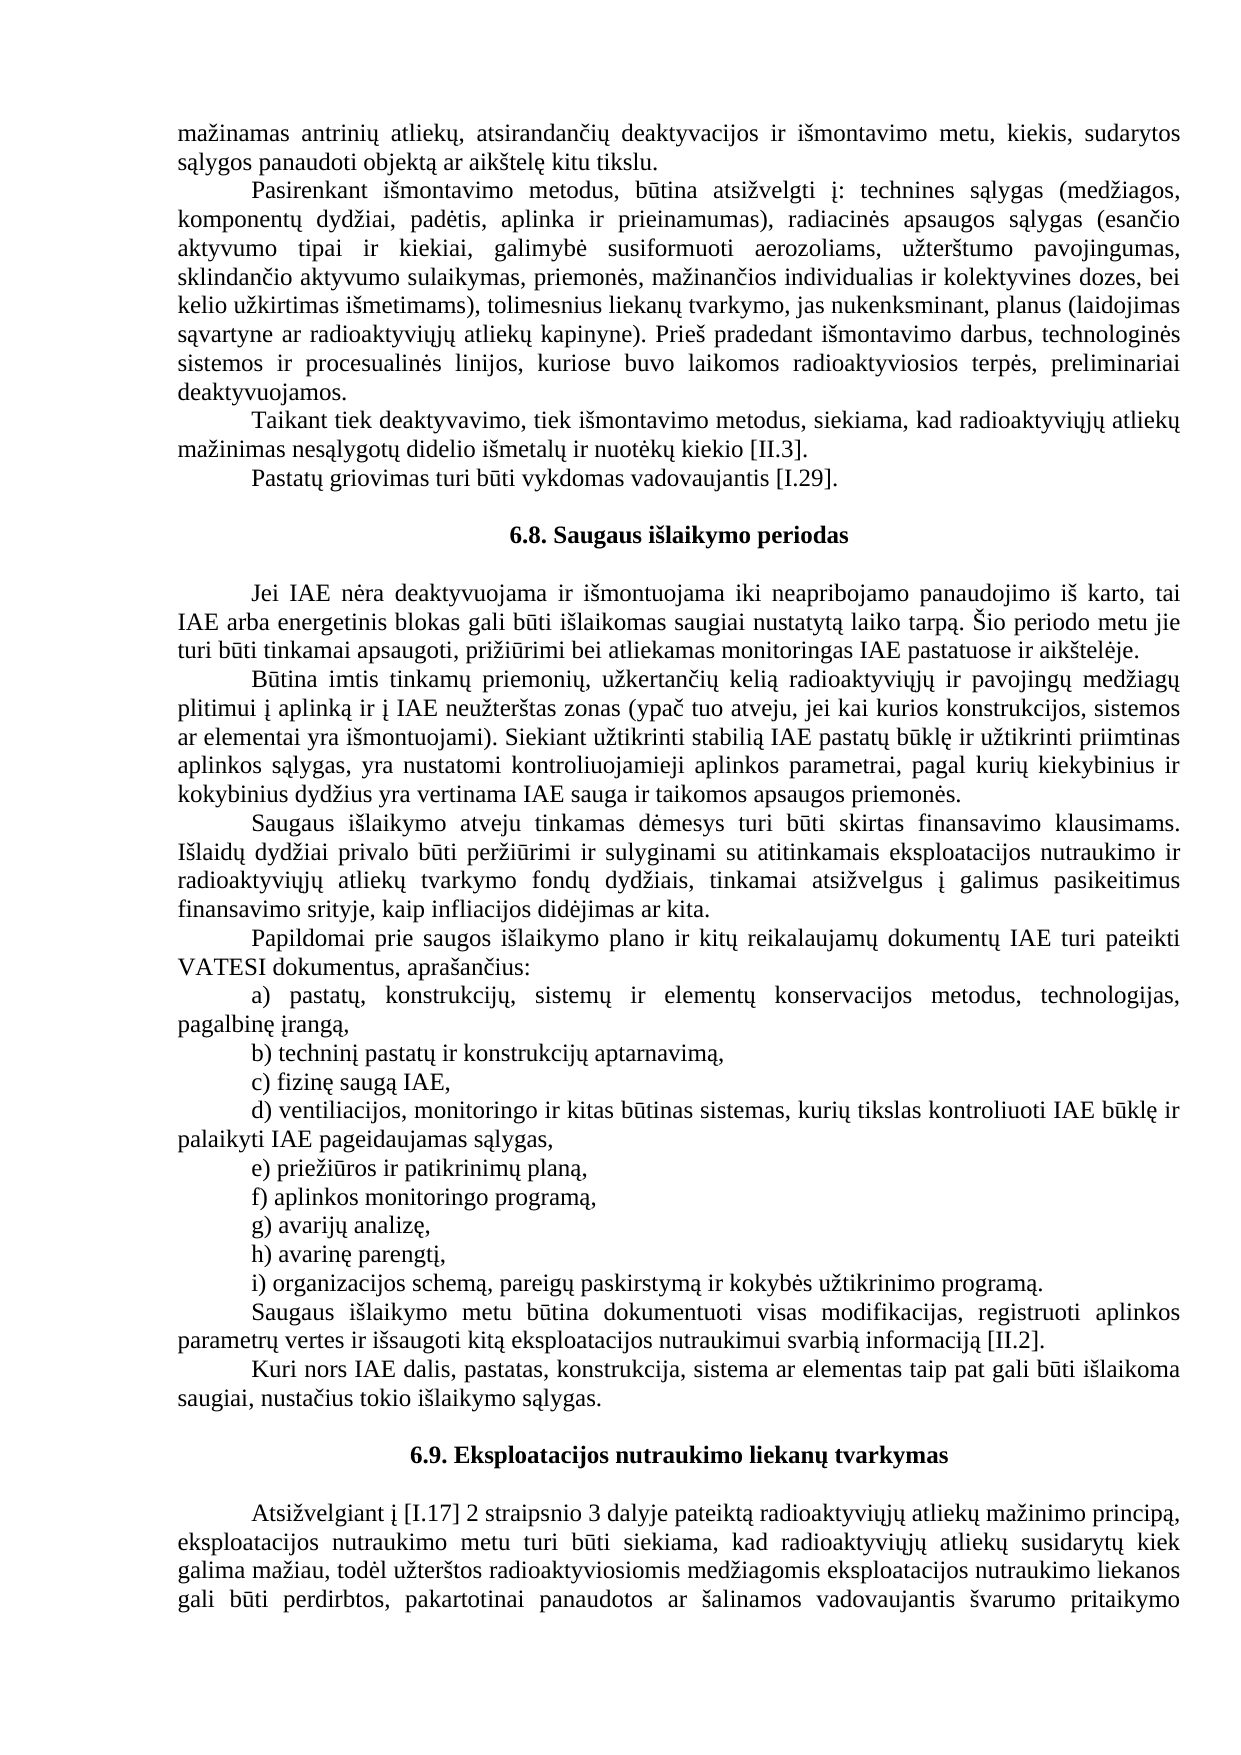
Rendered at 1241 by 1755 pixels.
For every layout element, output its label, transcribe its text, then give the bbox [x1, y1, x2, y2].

text c) fizinę saugą IAE, [177, 1067, 1181, 1096]
text 6.8. Saugaus išlaikymo periodas [177, 521, 1181, 549]
text Jei IAE nėra deaktyvuojama ir išmontuojama iki neapribojamo panaudojimo iš karto, tai IAE arba energetinis blokas gali būti išlaikomas saugiai nustatytą laiko tarpą. Šio periodo metu jie turi būti tinkamai apsaugoti, prižiūrimi bei atliekamas monitoringas IAE pastatuose ir aikštelėje. [177, 578, 1181, 664]
text Saugaus išlaikymo atveju tinkamas dėmesys turi būti skirtas finansavimo klausimams. Išlaidų dydžiai privalo būti peržiūrimi ir sulyginami su atitinkamais eksploatacijos nutraukimo ir radioaktyviųjų atliekų tvarkymo fondų dydžiais, tinkamai atsižvelgus į galimus pasikeitimus finansavimo srityje, kaip infliacijos didėjimas ar kita. [177, 808, 1181, 923]
text Pastatų griovimas turi būti vykdomas vadovaujantis [I.29]. [177, 463, 1181, 492]
text i) organizacijos schemą, pareigų paskirstymą ir kokybės užtikrinimo programą. [177, 1268, 1181, 1297]
text Saugaus išlaikymo metu būtina dokumentuoti visas modifikacijas, registruoti aplinkos parametrų vertes ir išsaugoti kitą eksploatacijos nutraukimui svarbią informaciją [II.2]. [177, 1297, 1181, 1354]
text Būtina imtis tinkamų priemonių, užkertančių kelią radioaktyviųjų ir pavojingų medžiagų plitimui į aplinką ir į IAE neužterštas zonas (ypač tuo atveju, jei kai kurios konstrukcijos, sistemos ar elementai yra išmontuojami). Siekiant užtikrinti stabilią IAE pastatų būklę ir užtikrinti priimtinas aplinkos sąlygas, yra nustatomi kontroliuojamieji aplinkos parametrai, pagal kurių kiekybinius ir kokybinius dydžius yra vertinama IAE sauga ir taikomos apsaugos priemonės. [177, 664, 1181, 808]
text e) priežiūros ir patikrinimų planą, [177, 1153, 1181, 1182]
text g) avarijų analizę, [177, 1211, 1181, 1239]
text h) avarinę parengtį, [177, 1239, 1181, 1268]
text Taikant tiek deaktyvavimo, tiek išmontavimo metodus, siekiama, kad radioaktyviųjų atliekų mažinimas nesąlygotų didelio išmetalų ir nuotėkų kiekio [II.3]. [177, 406, 1181, 463]
text b) techninį pastatų ir konstrukcijų aptarnavimą, [177, 1038, 1181, 1067]
text Kuri nors IAE dalis, pastatas, konstrukcija, sistema ar elementas taip pat gali būti išlaikoma saugiai, nustačius tokio išlaikymo sąlygas. [177, 1354, 1181, 1412]
text a) pastatų, konstrukcijų, sistemų ir elementų konservacijos metodus, technologijas, pagalbinę įrangą, [177, 981, 1181, 1038]
text 6.9. Eksploatacijos nutraukimo liekanų tvarkymas [177, 1441, 1181, 1469]
text mažinamas antrinių atliekų, atsirandančių deaktyvacijos ir išmontavimo metu, kiekis, sudarytos sąlygos panaudoti objektą ar aikštelę kitu tikslu. [177, 118, 1181, 176]
text d) ventiliacijos, monitoringo ir kitas būtinas sistemas, kurių tikslas kontroliuoti IAE būklę ir palaikyti IAE pageidaujamas sąlygas, [177, 1096, 1181, 1153]
text f) aplinkos monitoringo programą, [177, 1182, 1181, 1211]
text Atsižvelgiant į [I.17] 2 straipsnio 3 dalyje pateiktą radioaktyviųjų atliekų mažinimo principą, eksploatacijos nutraukimo metu turi būti siekiama, kad radioaktyviųjų atliekų susidarytų kiek galima mažiau, todėl užterštos radioaktyviosiomis medžiagomis eksploatacijos nutraukimo liekanos gali būti perdirbtos, pakartotinai panaudotos ar šalinamos vadovaujantis švarumo pritaikymo [177, 1498, 1181, 1613]
text Papildomai prie saugos išlaikymo plano ir kitų reikalaujamų dokumentų IAE turi pateikti VATESI dokumentus, aprašančius: [177, 923, 1181, 981]
text Pasirenkant išmontavimo metodus, būtina atsižvelgti į: technines sąlygas (medžiagos, komponentų dydžiai, padėtis, aplinka ir prieinamumas), radiacinės apsaugos sąlygas (esančio aktyvumo tipai ir kiekiai, galimybė susiformuoti aerozoliams, užterštumo pavojingumas, sklindančio aktyvumo sulaikymas, priemonės, mažinančios individualias ir kolektyvines dozes, bei kelio užkirtimas išmetimams), tolimesnius liekanų tvarkymo, jas nukenksminant, planus (laidojimas sąvartyne ar radioaktyviųjų atliekų kapinyne). Prieš pradedant išmontavimo darbus, technologinės sistemos ir procesualinės linijos, kuriose buvo laikomos radioaktyviosios terpės, preliminariai deaktyvuojamos. [177, 176, 1181, 406]
